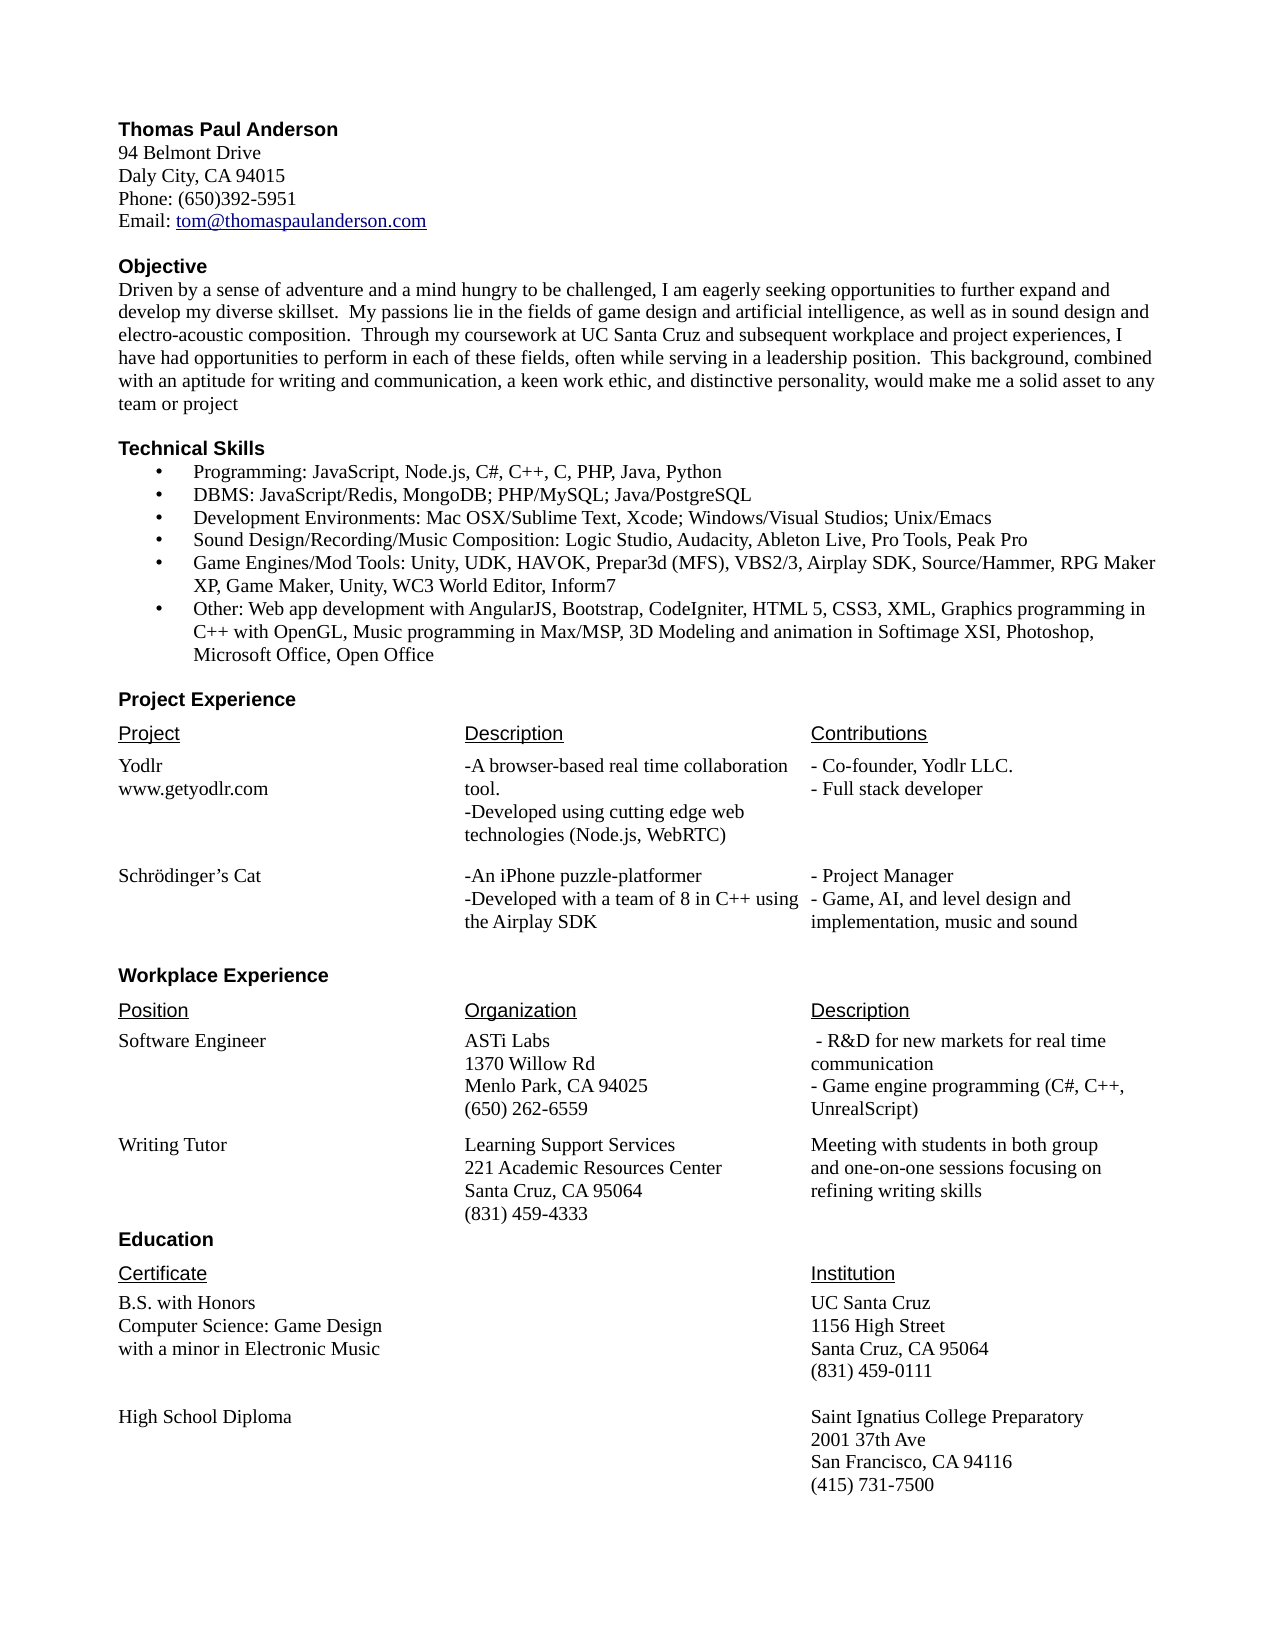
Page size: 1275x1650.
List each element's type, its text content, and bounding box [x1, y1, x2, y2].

text Thomas Paul Anderson [118, 118, 1157, 141]
list Game Engines/Mod Tools: Unity, UDK, HAVOK, Prepar3d (MFS), VBS2/3, Airplay SDK, Source/Hammer, RPG Maker XP, Game Maker, Unity, WC3 World Editor, Inform7 [156, 551, 1157, 597]
table_header [464, 1262, 811, 1291]
table_cell Meeting with students in both group and one-on-one sessions focusing on refining writing skills [811, 1133, 1157, 1228]
table_cell B.S. with Honors Computer Science: Game Design with a minor in Electronic Music [118, 1291, 464, 1405]
table_cell - R&D for new markets for real time communication - Game engine programming (C#, C++, UnrealScript) [811, 1029, 1157, 1133]
text Objective [118, 255, 1157, 278]
table_cell Software Engineer [118, 1029, 464, 1133]
table_cell UC Santa Cruz 1156 High Street Santa Cruz, CA 95064 (831) 459-0111 [811, 1291, 1157, 1405]
table_header Position [118, 999, 464, 1029]
list DBMS: JavaScript/Redis, MongoDB; PHP/MySQL; Java/PostgreSQL [156, 483, 1157, 506]
table_cell ASTi Labs 1370 Willow Rd Menlo Park, CA 94025 (650) 262-6559 [464, 1029, 811, 1133]
table_cell - Co-founder, Yodlr LLC. - Full stack developer [811, 754, 1157, 864]
table_header Project [118, 722, 464, 754]
text Technical Skills [118, 437, 1157, 460]
table_cell Yodlr www.getyodlr.com [118, 754, 464, 864]
table_cell Schrödinger’s Cat [118, 864, 464, 942]
text 94 Belmont Drive [118, 141, 1157, 164]
table_cell Saint Ignatius College Preparatory 2001 37th Ave San Francisco, CA 94116 (415) 731-7500 [811, 1405, 1157, 1496]
table_cell -A browser-based real time collaboration tool. -Developed using cutting edge web technologies (Node.js, WebRTC) [464, 754, 811, 864]
list Sound Design/Recording/Music Composition: Logic Studio, Audacity, Ableton Live, Pro Tools, Peak Pro [156, 528, 1157, 551]
text Phone: (650)392-5951 [118, 186, 1157, 209]
text Education [118, 1228, 1157, 1250]
table_cell Learning Support Services 221 Academic Resources Center Santa Cruz, CA 95064 (831) 459-4333 [464, 1133, 811, 1228]
table_cell - Project Manager - Game, AI, and level design and implementation, music and sound [811, 864, 1157, 942]
table_header Description [464, 722, 811, 754]
text Email: tom@thomaspaulanderson.com [118, 209, 1157, 232]
text Workplace Experience [118, 964, 1157, 987]
table_header Institution [811, 1262, 1157, 1291]
list Programming: JavaScript, Node.js, C#, C++, C, PHP, Java, Python [156, 460, 1157, 483]
text Driven by a sense of adventure and a mind hungry to be challenged, I am eagerly seeking opportunities to further expand and develop my diverse skillset. My passions lie in the fields of game design and artificial intelligence, as well as in sound design and electro-acoustic composition. Through my coursework at UC Santa Cruz and subsequent workplace and project experiences, I have had opportunities to perform in each of these fields, often while serving in a leadership position. This background, combined with an aptitude for writing and communication, a keen work ethic, and distinctive personality, would make me a solid asset to any team or project [118, 278, 1157, 414]
table_cell [464, 1291, 811, 1405]
list Other: Web app development with AngularJS, Bootstrap, CodeIgniter, HTML 5, CSS3, XML, Graphics programming in C++ with OpenGL, Music programming in Max/MSP, 3D Modeling and animation in Softimage XSI, Photoshop, Microsoft Office, Open Office [156, 597, 1157, 665]
table_cell -An iPhone puzzle-platformer -Developed with a team of 8 in C++ using the Airplay SDK [464, 864, 811, 942]
text Project Experience [118, 688, 1157, 711]
table_header Description [811, 999, 1157, 1029]
table_cell Writing Tutor [118, 1133, 464, 1228]
table_cell High School Diploma [118, 1405, 464, 1496]
text Daly City, CA 94015 [118, 164, 1157, 186]
table_header Organization [464, 999, 811, 1029]
table_cell [464, 1405, 811, 1496]
list Development Environments: Mac OSX/Sublime Text, Xcode; Windows/Visual Studios; Unix/Emacs [156, 506, 1157, 528]
table_header Certificate [118, 1262, 464, 1291]
table_header Contributions [811, 722, 1157, 754]
